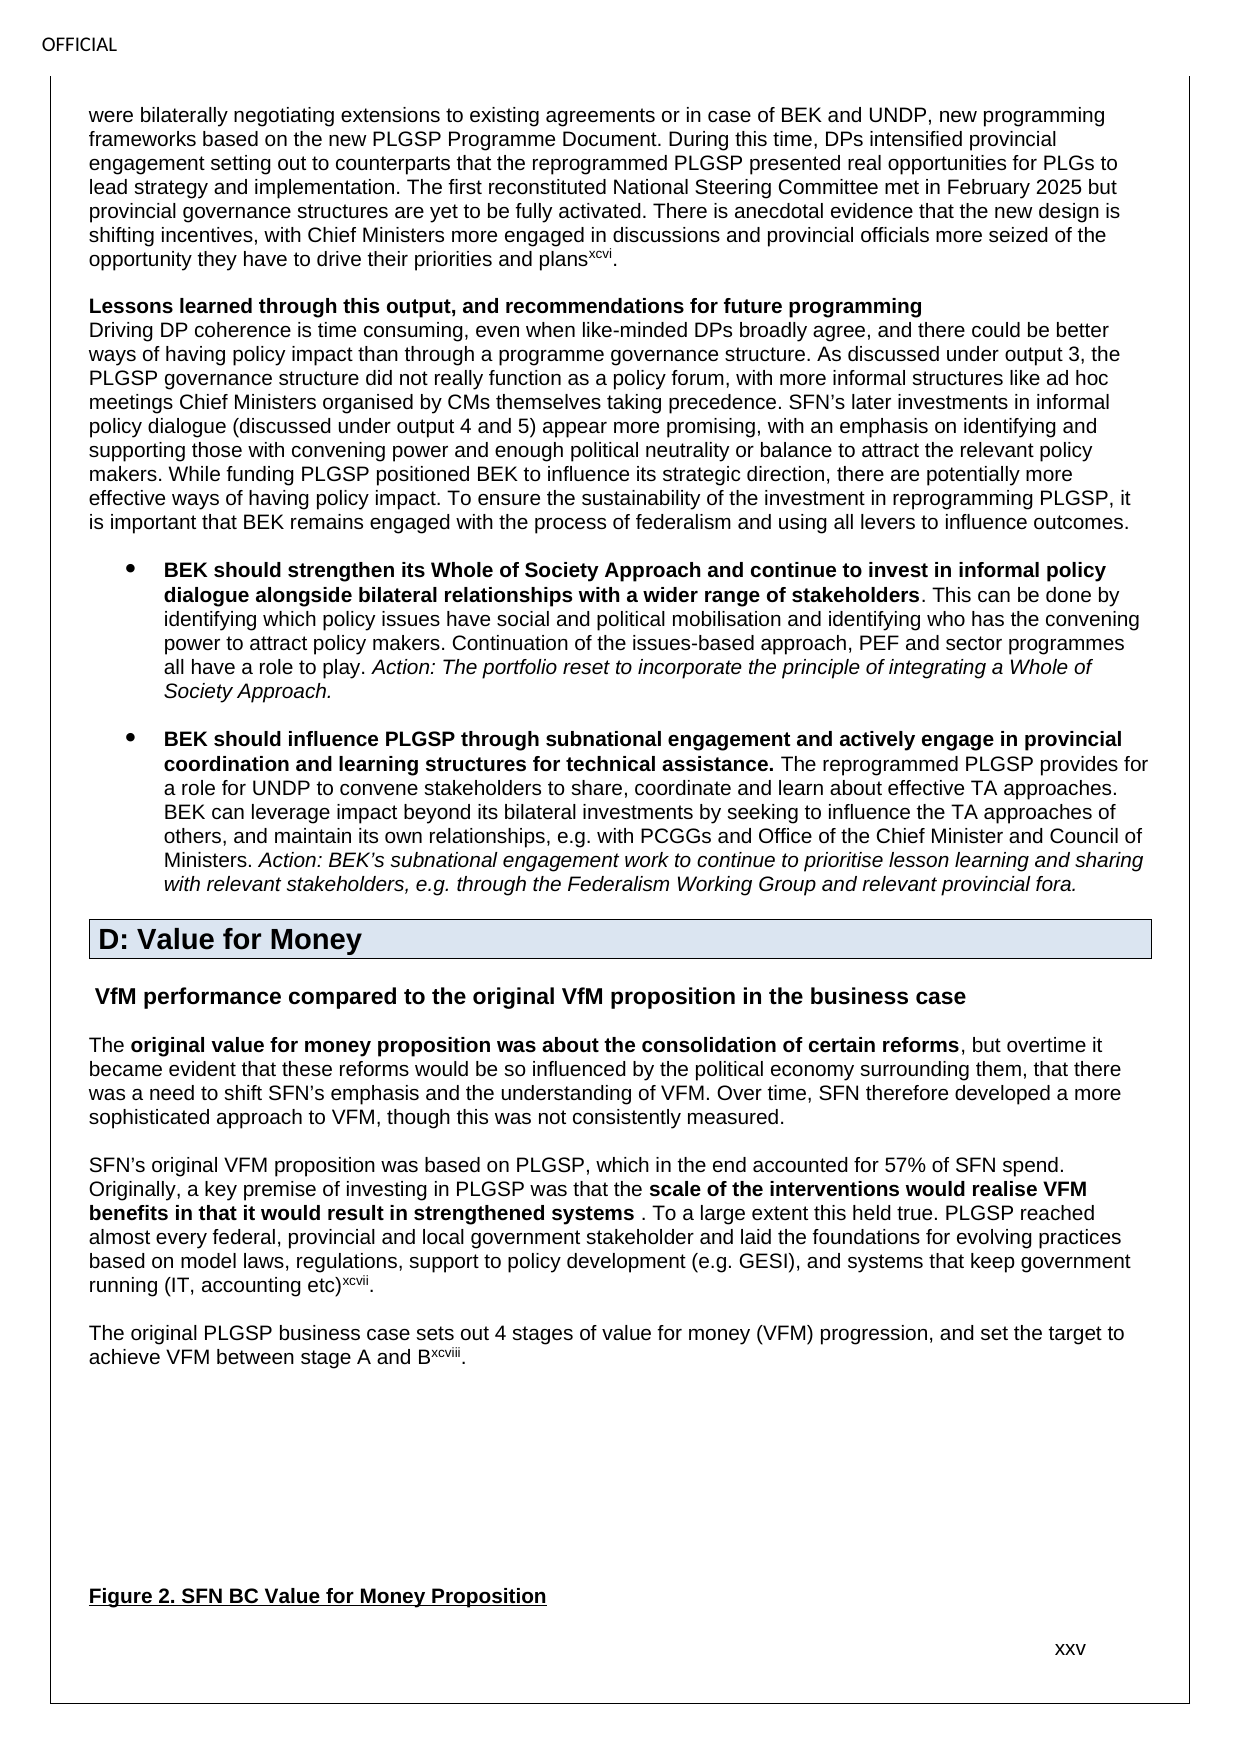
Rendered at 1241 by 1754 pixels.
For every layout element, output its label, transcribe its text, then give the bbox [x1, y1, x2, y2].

list BEK should strengthen its Whole of Society Approach and continue to invest in informal policy dialogue alongside bilateral relationships with a wider range of stakeholders. This can be done by identifying which policy issues have social and political mobilisation and identifying who has the convening power to attract policy makers. Continuation of the issues-based approach, PEF and sector programmes all have a role to play. Action: The portfolio reset to incorporate the principle of integrating a Whole of Society Approach. [126, 558, 1152, 703]
text The original PLGSP business case sets out 4 stages of value for money (VFM) progression, and set the target to achieve VFM between stage A and B. [89, 1321, 1152, 1369]
text SFN’s original VFM proposition was based on PLGSP, which in the end accounted for 57% of SFN spend. Originally, a key premise of investing in PLGSP was that the scale of the interventions would realise VFM benefits in that it would result in strengthened systems . To a large extent this held true. PLGSP reached almost every federal, provincial and local government stakeholder and laid the foundations for evolving practices based on model laws, regulations, support to policy development (e.g. GESI), and systems that keep government running (IT, accounting etc). [89, 1153, 1152, 1297]
text VfM performance compared to the original VfM proposition in the business case [89, 983, 1152, 1009]
text The original value for money proposition was about the consolidation of certain reforms, but overtime it became evident that these reforms would be so influenced by the political economy surrounding them, that there was a need to shift SFN’s emphasis and the understanding of VFM. Over time, SFN therefore developed a more sophisticated approach to VFM, though this was not consistently measured. [89, 1033, 1152, 1129]
text Figure 2. SFN BC Value for Money Proposition [89, 1584, 1152, 1608]
text Lessons learned through this output, and recommendations for future programming [89, 294, 1152, 318]
text Driving DP coherence is time consuming, even when like-minded DPs broadly agree, and there could be better ways of having policy impact than through a programme governance structure. As discussed under output 3, the PLGSP governance structure did not really function as a policy forum, with more informal structures like ad hoc meetings Chief Ministers organised by CMs themselves taking precedence. SFN’s later investments in informal policy dialogue (discussed under output 4 and 5) appear more promising, with an emphasis on identifying and supporting those with convening power and enough political neutrality or balance to attract the relevant policy makers. While funding PLGSP positioned BEK to influence its strategic direction, there are potentially more effective ways of having policy impact. To ensure the sustainability of the investment in reprogramming PLGSP, it is important that BEK remains engaged with the process of federalism and using all levers to influence outcomes. [89, 318, 1152, 534]
list BEK should influence PLGSP through subnational engagement and actively engage in provincial coordination and learning structures for technical assistance. The reprogrammed PLGSP provides for a role for UNDP to convene stakeholders to share, coordinate and learn about effective TA approaches. BEK can leverage impact beyond its bilateral investments by seeking to influence the TA approaches of others, and maintain its own relationships, e.g. with PCGGs and Office of the Chief Minister and Council of Ministers. Action: BEK’s subnational engagement work to continue to prioritise lesson learning and sharing with relevant stakeholders, e.g. through the Federalism Working Group and relevant provincial fora. [126, 727, 1152, 895]
text were bilaterally negotiating extensions to existing agreements or in case of BEK and UNDP, new programming frameworks based on the new PLGSP Programme Document. During this time, DPs intensified provincial engagement setting out to counterparts that the reprogrammed PLGSP presented real opportunities for PLGs to lead strategy and implementation. The first reconstituted National Steering Committee met in February 2025 but provincial governance structures are yet to be fully activated. There is anecdotal evidence that the new design is shifting incentives, with Chief Ministers more engaged in discussions and provincial officials more seized of the opportunity they have to drive their priorities and plans. [89, 103, 1152, 270]
text D: Value for Money [90, 920, 1151, 958]
